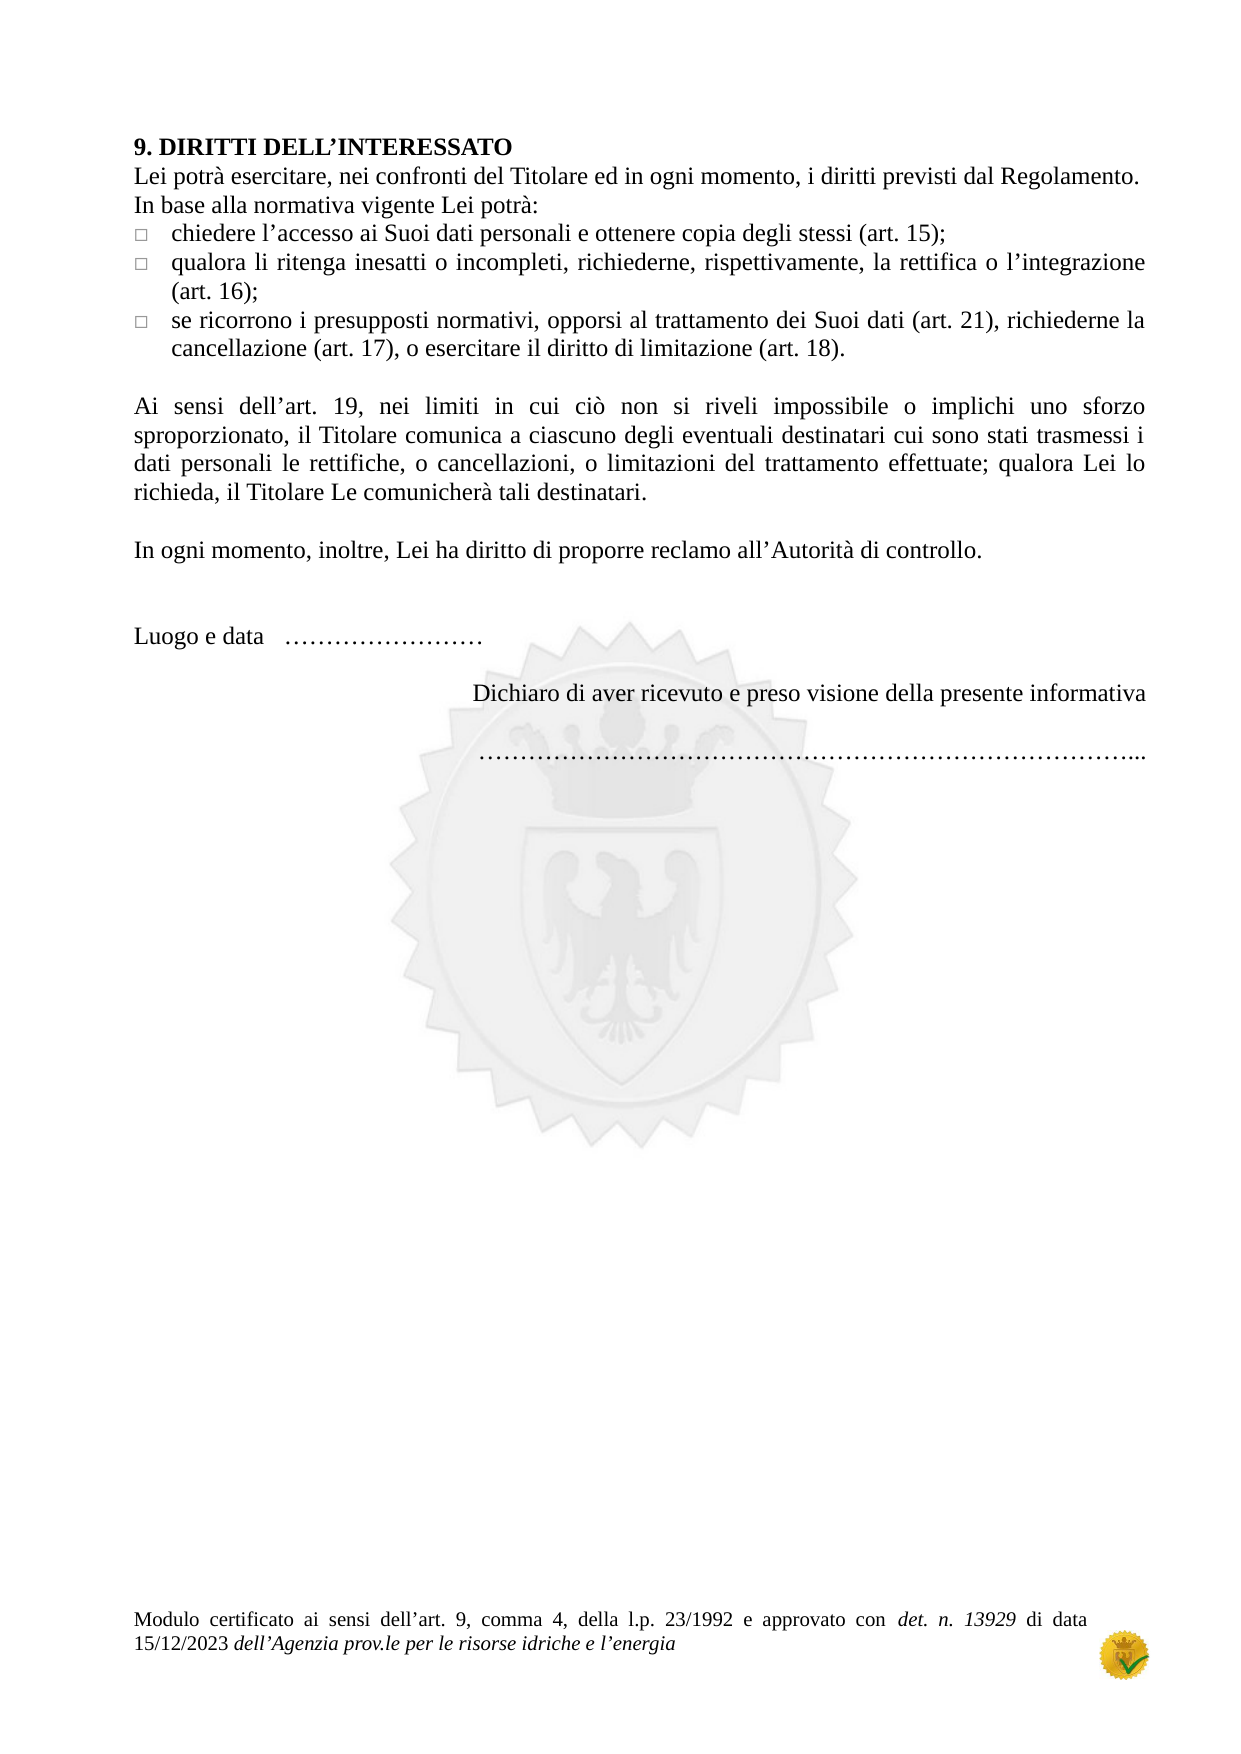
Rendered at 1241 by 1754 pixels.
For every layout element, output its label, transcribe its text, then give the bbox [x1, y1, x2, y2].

picture [133, 74, 1151, 1680]
text In base alla normativa vigente Lei potrà: [133, 190, 1146, 218]
text Luogo e data …………………… [133, 621, 1146, 650]
text 9. DIRITTI DELL’INTERESSATO [133, 132, 1146, 161]
text Dichiaro di aver ricevuto e preso visione della presente informativa [133, 678, 1146, 707]
text Ai sensi dell’art. 19, nei limiti in cui ciò non si riveli impossibile o implichi uno sforzo sproporzionato, il Titolare comunica a ciascuno degli eventuali destinatari cui sono stati trasmessi i dati personali le rettifiche, o cancellazioni, o limitazioni del trattamento effettuate; qualora Lei lo richieda, il Titolare Le comunicherà tali destinatari. [133, 391, 1146, 506]
text In ogni momento, inoltre, Lei ha diritto di proporre reclamo all’Autorità di controllo. [133, 535, 1146, 563]
list se ricorrono i presupposti normativi, opporsi al trattamento dei Suoi dati (art. 21), richiederne la cancellazione (art. 17), o esercitare il diritto di limitazione (art. 18). [133, 305, 1146, 362]
list qualora li ritenga inesatti o incompleti, richiederne, rispettivamente, la rettifica o l’integrazione (art. 16); [133, 247, 1146, 305]
text Lei potrà esercitare, nei confronti del Titolare ed in ogni momento, i diritti previsti dal Regolamento. [133, 161, 1146, 190]
text ……………………………………………………………………... [133, 736, 1146, 765]
list chiedere l’accesso ai Suoi dati personali e ottenere copia degli stessi (art. 15); [133, 218, 1146, 247]
